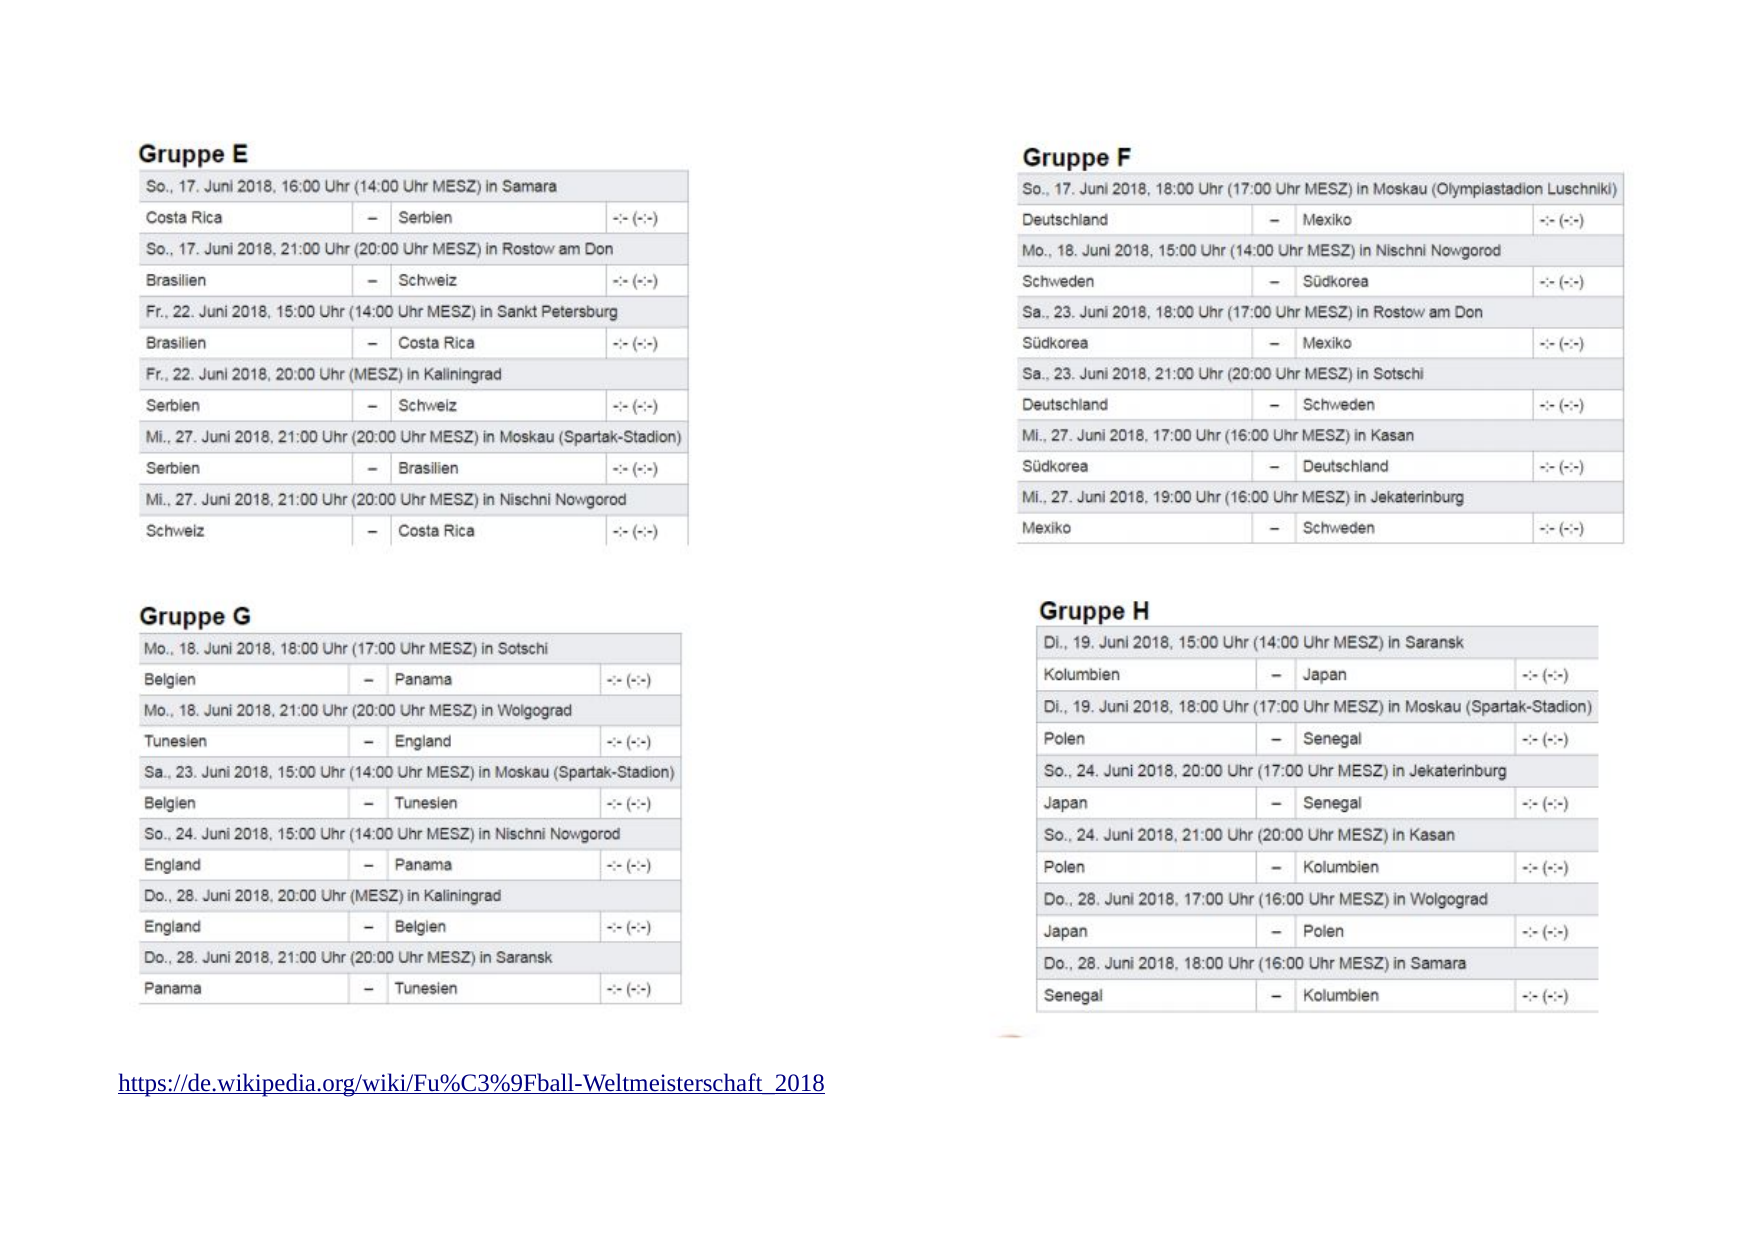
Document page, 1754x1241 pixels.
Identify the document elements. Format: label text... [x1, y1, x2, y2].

text https://de.wikipedia.org/wiki/Fu%C3%9Fball-Weltmeisterschaft_2018 [118, 1068, 1636, 1097]
picture [118, 118, 1636, 1039]
